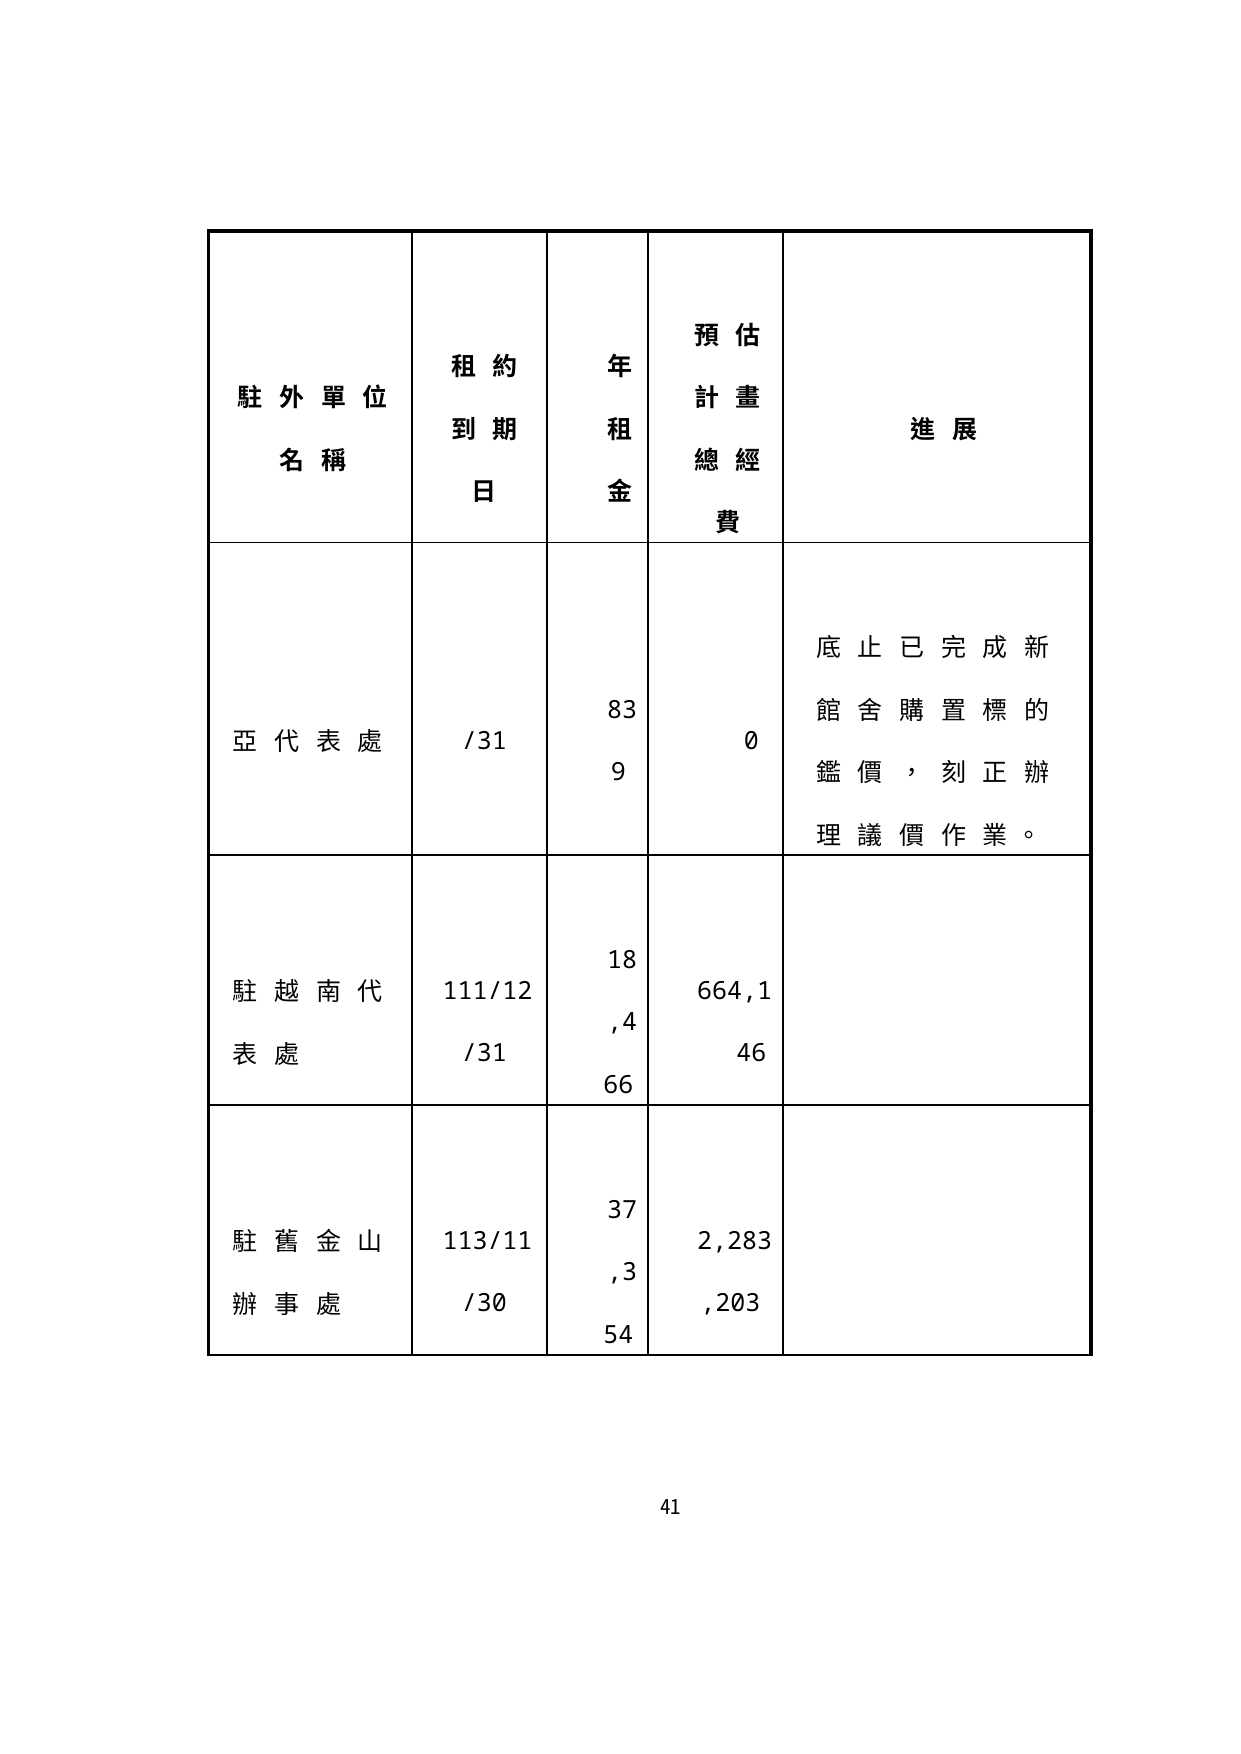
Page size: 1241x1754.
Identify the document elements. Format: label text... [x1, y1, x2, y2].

table_header 年租金 [548, 233, 647, 542]
table_header 預估計畫總經費 [649, 233, 782, 542]
table_cell [784, 1106, 1089, 1354]
table_cell 839 [548, 543, 647, 854]
table_cell /31 [413, 543, 546, 854]
table_cell 0 [649, 543, 782, 854]
table_cell 111/12/31 [413, 856, 546, 1104]
table_cell 664,146 [649, 856, 782, 1104]
table_cell 37,354 [548, 1106, 647, 1354]
table_cell 亞代表處 [210, 543, 411, 854]
table_cell 駐越南代表處 [210, 856, 411, 1104]
table_cell 2,283,203 [649, 1106, 782, 1354]
table_cell 18,466 [548, 856, 647, 1104]
table_cell 底止已完成新館舍購置標的鑑價，刻正辦理議價作業。 [784, 543, 1089, 854]
table_cell [784, 856, 1089, 1104]
table_header 租約到期日 [413, 233, 546, 542]
table_cell 113/11/30 [413, 1106, 546, 1354]
table_header 駐外單位名稱 [210, 233, 411, 542]
table_cell 駐舊金山辦事處 [210, 1106, 411, 1354]
table_header 進展 [784, 233, 1089, 542]
